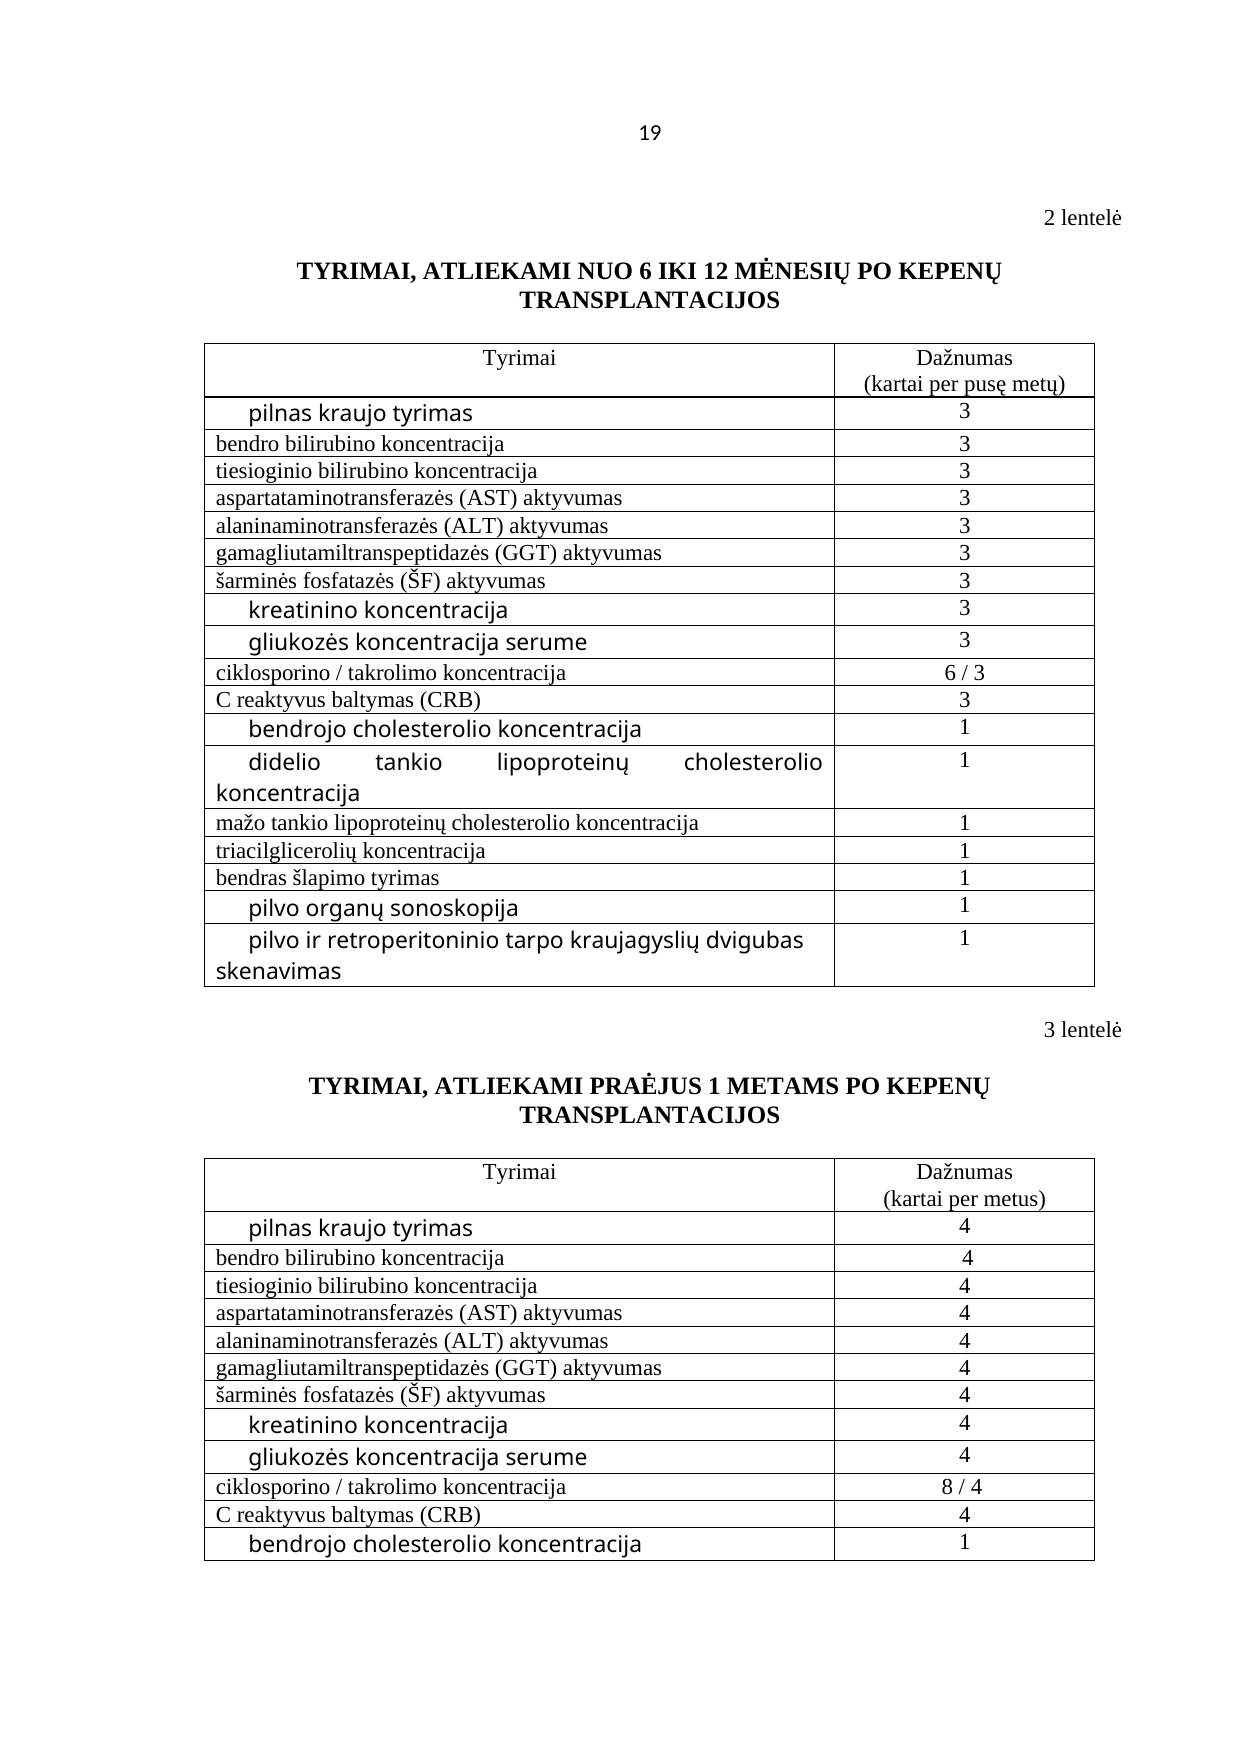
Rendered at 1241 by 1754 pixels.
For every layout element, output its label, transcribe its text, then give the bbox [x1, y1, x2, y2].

text TYRIMAI, ATLIEKAMI PRAĖJUS 1 METAMS PO KEPENŲ TRANSPLANTACIJOS [177, 1071, 1122, 1129]
table_cell pilnas kraujo tyrimas [205, 398, 834, 429]
table_cell 4 [835, 1212, 1094, 1243]
table_cell 1 [835, 891, 1094, 923]
table_cell didelio tankio lipoproteinų cholesterolio koncentracija [205, 746, 834, 808]
table_cell gliukozės koncentracija serume [205, 1441, 834, 1472]
table_cell bendras šlapimo tyrimas [205, 864, 834, 890]
table_cell 3 [835, 567, 1094, 593]
table_cell 4 [835, 1381, 1094, 1408]
table_cell 1 [835, 837, 1094, 863]
table_cell 3 [835, 457, 1094, 483]
table_cell bendrojo cholesterolio koncentracija [205, 1528, 834, 1559]
text 2 lentelė [177, 204, 1122, 230]
table_cell 4 [835, 1272, 1094, 1298]
table_cell 1 [835, 746, 1094, 808]
table_cell 3 [835, 626, 1094, 658]
table_header Tyrimai [205, 1159, 834, 1211]
table_cell gamagliutamiltranspeptidazės (GGT) aktyvumas [205, 539, 834, 566]
table_cell kreatinino koncentracija [205, 594, 834, 625]
table_cell C reaktyvus baltymas (CRB) [205, 1501, 834, 1527]
table_cell 1 [835, 1528, 1094, 1559]
table_cell 3 [835, 430, 1094, 456]
table_cell tiesioginio bilirubino koncentracija [205, 457, 834, 483]
table_cell 4 [835, 1409, 1094, 1440]
table_cell ciklosporino / takrolimo koncentracija [205, 1474, 834, 1500]
table_header Tyrimai [205, 344, 834, 396]
table_cell 4 [835, 1327, 1094, 1353]
text 3 lentelė [177, 1016, 1122, 1042]
table_cell 4 [835, 1245, 1094, 1271]
table_cell gamagliutamiltranspeptidazės (GGT) aktyvumas [205, 1354, 834, 1380]
table_cell pilnas kraujo tyrimas [205, 1212, 834, 1243]
table_cell bendrojo cholesterolio koncentracija [205, 714, 834, 745]
table_cell tiesioginio bilirubino koncentracija [205, 1272, 834, 1298]
table_cell pilvo ir retroperitoninio tarpo kraujagyslių dvigubas skenavimas [205, 924, 834, 986]
table_cell bendro bilirubino koncentracija [205, 1245, 834, 1271]
table_cell aspartataminotransferazės (AST) aktyvumas [205, 1299, 834, 1326]
table_cell alaninaminotransferazės (ALT) aktyvumas [205, 512, 834, 538]
table_cell pilvo organų sonoskopija [205, 891, 834, 923]
table_cell 4 [835, 1354, 1094, 1380]
table_header Dažnumas (kartai per metus) [835, 1159, 1094, 1211]
table_cell 4 [835, 1441, 1094, 1472]
table_cell 1 [835, 864, 1094, 890]
table_cell šarminės fosfatazės (ŠF) aktyvumas [205, 567, 834, 593]
table_cell 1 [835, 714, 1094, 745]
table_cell aspartataminotransferazės (AST) aktyvumas [205, 485, 834, 511]
table_cell alaninaminotransferazės (ALT) aktyvumas [205, 1327, 834, 1353]
table_cell 3 [835, 594, 1094, 625]
table_cell šarminės fosfatazės (ŠF) aktyvumas [205, 1381, 834, 1408]
table_cell 3 [835, 686, 1094, 712]
table_cell 3 [835, 512, 1094, 538]
table_cell 4 [835, 1501, 1094, 1527]
table_cell ciklosporino / takrolimo koncentracija [205, 659, 834, 685]
table_cell kreatinino koncentracija [205, 1409, 834, 1440]
table_cell triacilglicerolių koncentracija [205, 837, 834, 863]
table_header Dažnumas (kartai per pusę metų) [835, 344, 1094, 396]
table_cell 3 [835, 539, 1094, 566]
table_cell 1 [835, 809, 1094, 836]
table_cell bendro bilirubino koncentracija [205, 430, 834, 456]
table_cell 6 / 3 [835, 659, 1094, 685]
table_cell 3 [835, 485, 1094, 511]
table_cell 3 [835, 398, 1094, 429]
text TYRIMAI, ATLIEKAMI NUO 6 IKI 12 MĖNESIŲ PO KEPENŲ TRANSPLANTACIJOS [177, 256, 1122, 314]
table_cell 4 [835, 1299, 1094, 1326]
table_cell 1 [835, 924, 1094, 986]
table_cell gliukozės koncentracija serume [205, 626, 834, 658]
table_cell 8 / 4 [835, 1474, 1094, 1500]
table_cell mažo tankio lipoproteinų cholesterolio koncentracija [205, 809, 834, 836]
table_cell C reaktyvus baltymas (CRB) [205, 686, 834, 712]
